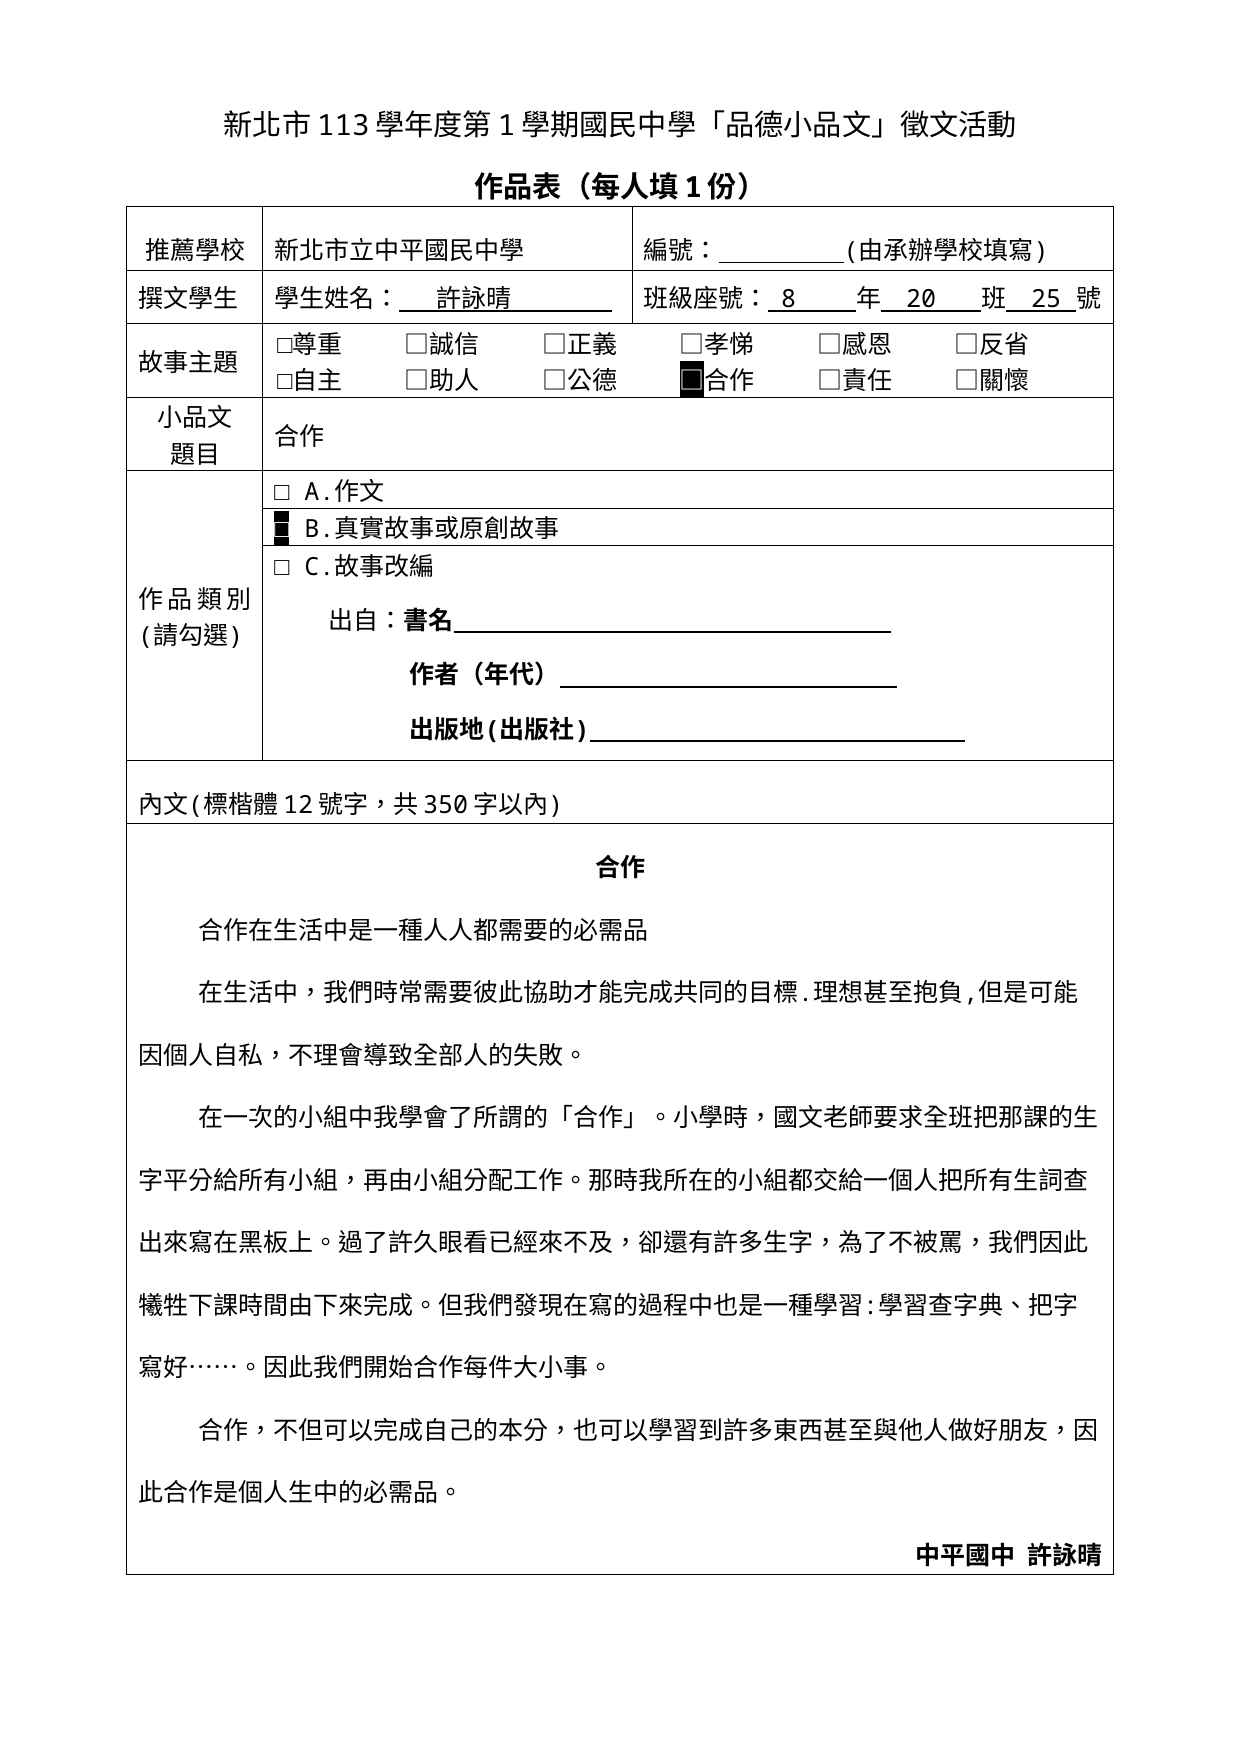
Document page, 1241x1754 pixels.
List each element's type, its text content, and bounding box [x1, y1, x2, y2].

table_header 推薦學校 [127, 207, 262, 269]
text 新北市113學年度第1學期國民中學「品德小品文」徵文活動 [148, 81, 1092, 143]
table_header 新北市立中平國民中學 [263, 207, 632, 269]
table_cell □ A.作文 [263, 471, 1113, 508]
table_cell 合作 合作在生活中是一種人人都需要的必需品 在生活中，我們時常需要彼此協助才能完成共同的目標.理想甚至抱負,但是可能因個人自私，不理會導致全部人的失敗。 在一次的小組中我學會了所謂的「合作」。小學時，國文老師要求全班把那課的生字平分給所有小組，再由小組分配工作。那時我所在的小組都交給一個人把所有生詞查出來寫在黑板上。過了許久眼看已經來不及，卻還有許多生字，為了不被罵，我們因此犧牲下課時間由下來完成。但我們發現在寫的過程中也是一種學習:學習查字典、把字寫好……。因此我們開始合作每件大小事。 合作，不但可以完成自己的本分，也可以學習到許多東西甚至與他人做好朋友，因此合作是個人生中的必需品。 中平國中 許詠晴 [127, 824, 1113, 1574]
table_cell 作品類別(請勾選) [127, 471, 262, 760]
table_header 編號： (由承辦學校填寫) [633, 207, 1113, 269]
table_cell □尊重 □誠信 □正義 □孝悌 □感恩 □反省 □自主 □助人 □公德 □合作 □責任 □關懷 [263, 324, 1113, 397]
text 作品表（每人填1份） [148, 143, 1092, 206]
table_cell 合作 [263, 398, 1113, 470]
table_cell 學生姓名： 許詠晴 [263, 271, 632, 323]
table_cell 故事主題 [127, 324, 262, 397]
table_cell 內文(標楷體12號字，共350字以內) [127, 761, 1113, 823]
table_cell □ C.故事改編 出自：書名 作者（年代） 出版地(出版社) [263, 546, 1113, 760]
table_cell 班級座號： 8 年 20 班 25 號 [633, 271, 1113, 323]
table_cell 小品文 題目 [127, 398, 262, 470]
table_cell □ B.真實故事或原創故事 [263, 509, 1113, 545]
table_cell 撰文學生 [127, 271, 262, 323]
